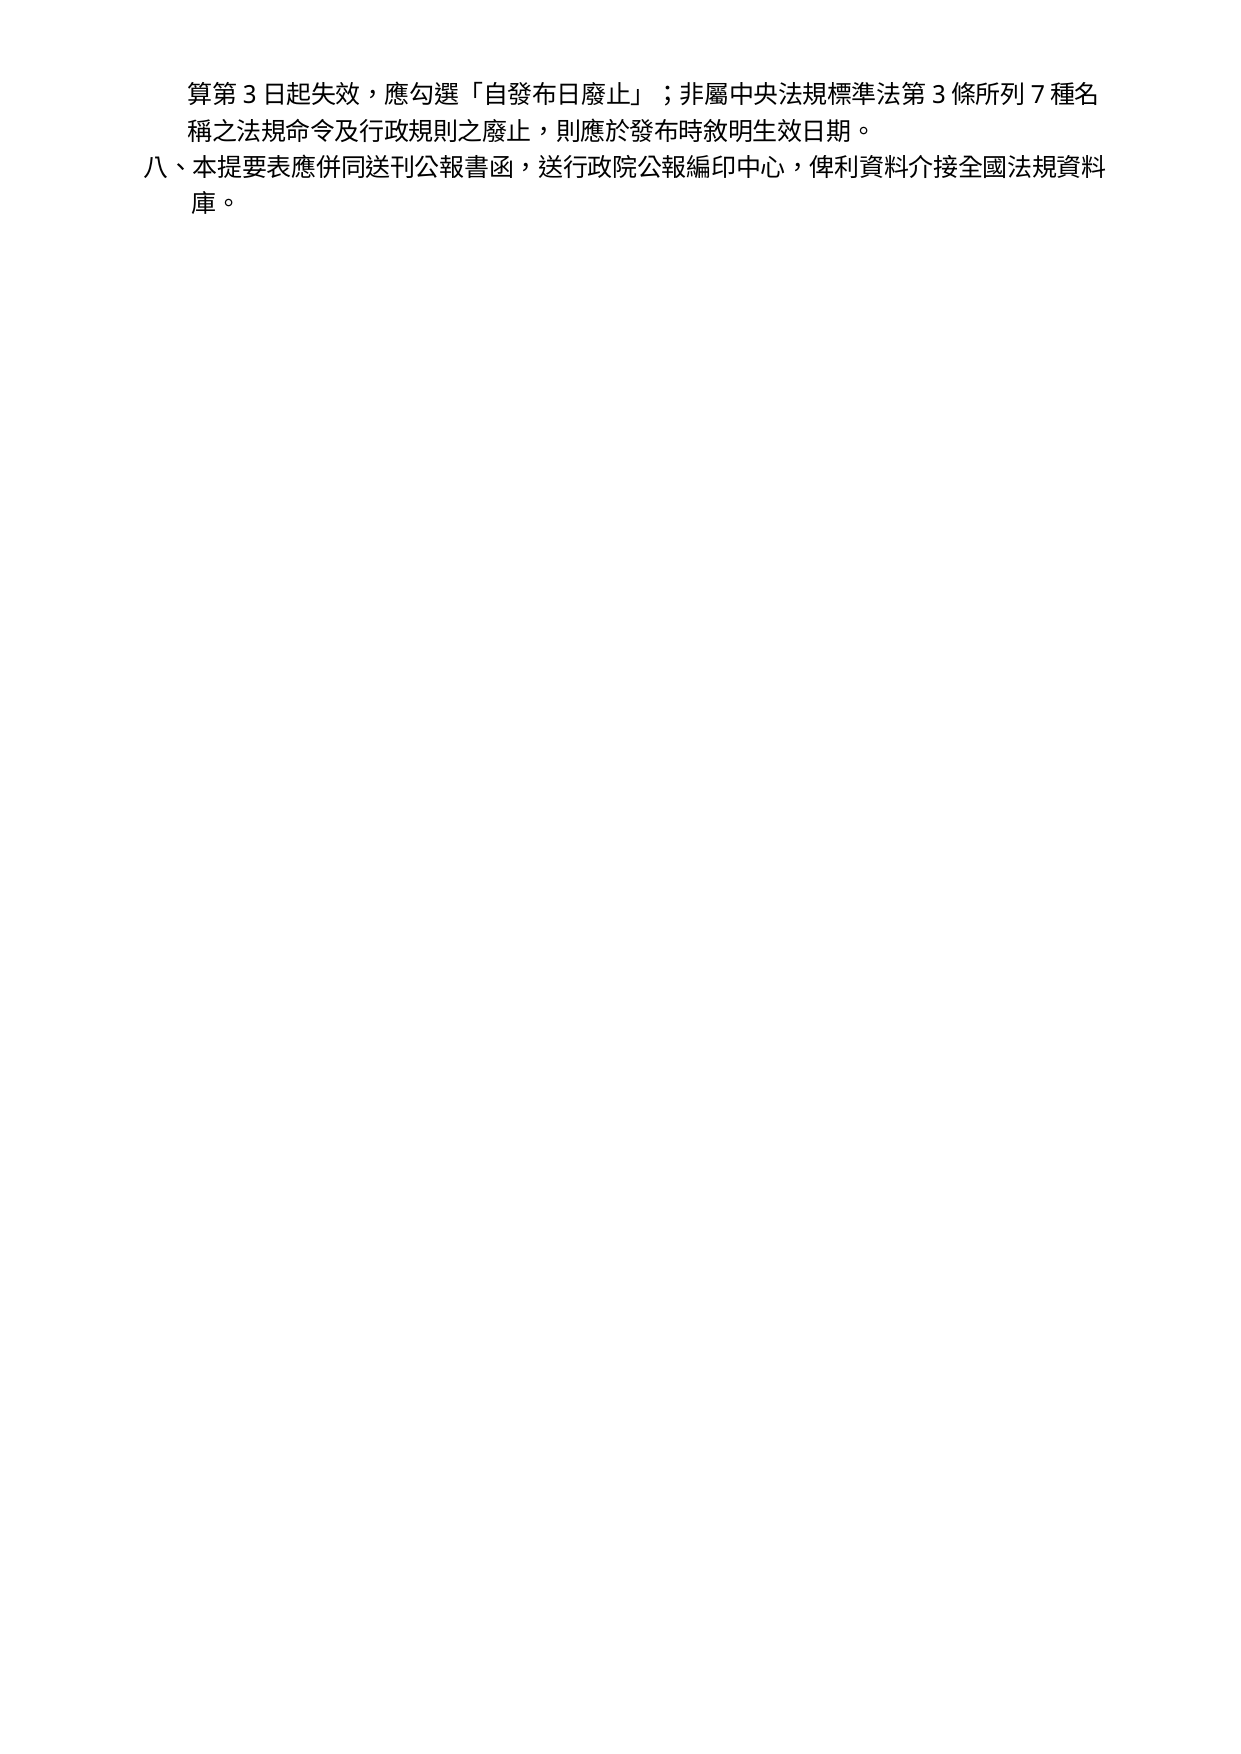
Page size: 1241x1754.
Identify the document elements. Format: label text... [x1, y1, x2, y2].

text 八、本提要表應併同送刊公報書函，送行政院公報編印中心，俾利資料介接全國法規資料庫。 [143, 147, 1107, 220]
text 算第3日起失效，應勾選「自發布日廢止」；非屬中央法規標準法第3條所列7種名稱之法規命令及行政規則之廢止，則應於發布時敘明生效日期。 [143, 75, 1107, 147]
